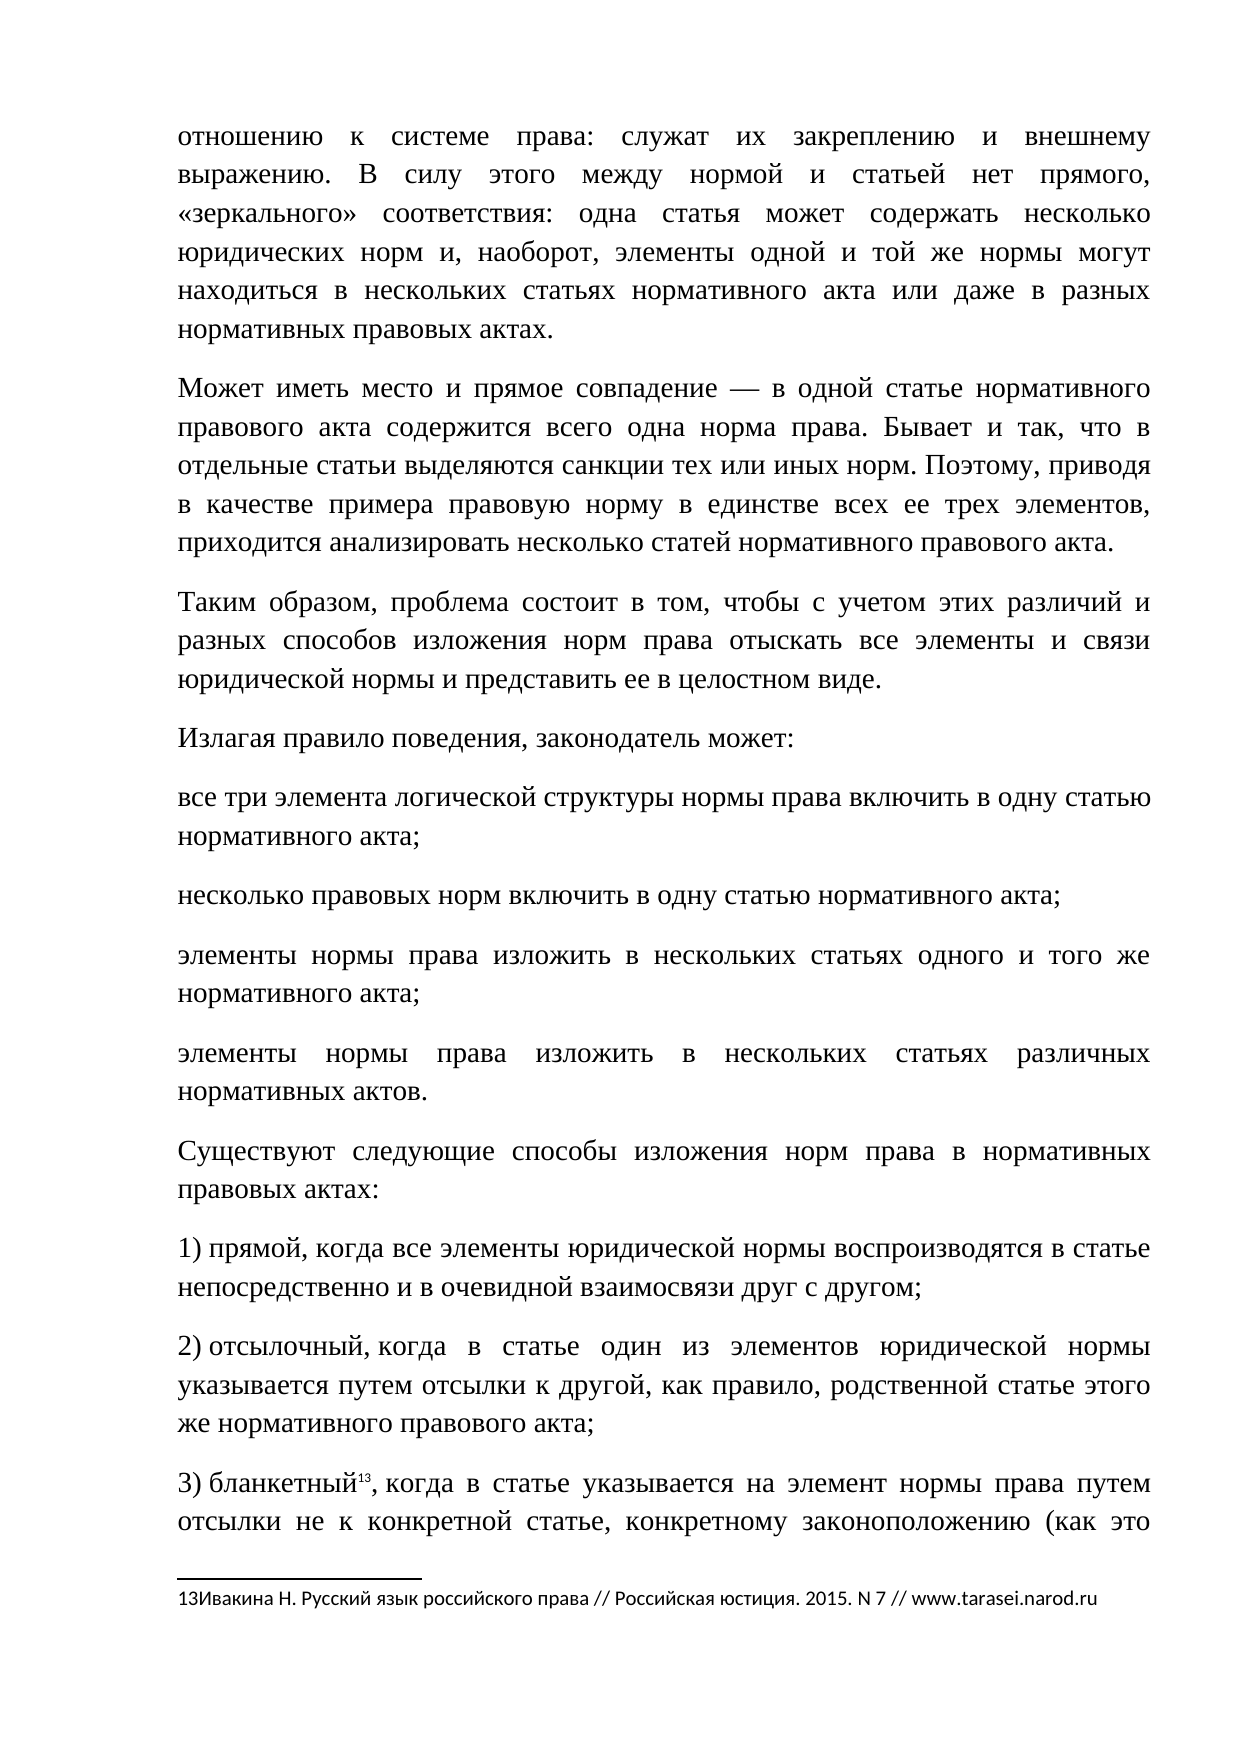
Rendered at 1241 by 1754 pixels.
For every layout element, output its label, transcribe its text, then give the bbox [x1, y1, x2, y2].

text Ивакина Н. Русский язык российского права // Российская юстиция. 2015. N 7 // www.tarasei.narod.ru [177, 1585, 1152, 1610]
text 2) отсылочный, когда в статье один из элементов юридической нормы указывается путем отсылки к другой, как правило, родственной статье этого же нормативного правового акта; [177, 1328, 1152, 1439]
text элементы нормы права изложить в нескольких статьях одного и того же нормативного акта; [177, 937, 1152, 1009]
text отношению к системе права: служат их закреплению и внешнему выражению. В силу этого между нормой и статьей нет прямого, «зеркального» соответствия: одна статья может содержать несколько юридических норм и, наоборот, элементы одной и той же нормы могут находиться в нескольких статьях нормативного акта или даже в разных нормативных правовых актах. [177, 118, 1152, 344]
text все три элемента логической структуры нормы права включить в одну статью нормативного акта; [177, 779, 1152, 852]
text 1) прямой, когда все элементы юридической нормы воспроизводятся в статье непосредственно и в очевидной взаимосвязи друг с другом; [177, 1231, 1152, 1303]
text Излагая правило поведения, законодатель может: [177, 720, 1152, 754]
text несколько правовых норм включить в одну статью нормативного акта; [177, 877, 1152, 911]
text 3) бланкетный, когда в статье указывается на элемент нормы права путем отсылки не к конкретной статье, конкретному законоположению (как это [177, 1465, 1152, 1537]
text элементы нормы права изложить в нескольких статьях различных нормативных актов. [177, 1035, 1152, 1107]
text Таким образом, проблема состоит в том, чтобы с учетом этих различий и разных способов изложения норм права отыскать все элементы и связи юридической нормы и представить ее в целостном виде. [177, 584, 1152, 694]
text Может иметь место и прямое совпадение — в одной статье нормативного правового акта содержится всего одна норма права. Бывает и так, что в отдельные статьи выделяются санкции тех или иных норм. Поэтому, приводя в качестве примера правовую норму в единстве всех ее трех элементов, приходится анализировать несколько статей нормативного правового акта. [177, 370, 1152, 558]
text Существуют следующие способы изложения норм права в нормативных правовых актах: [177, 1133, 1152, 1205]
